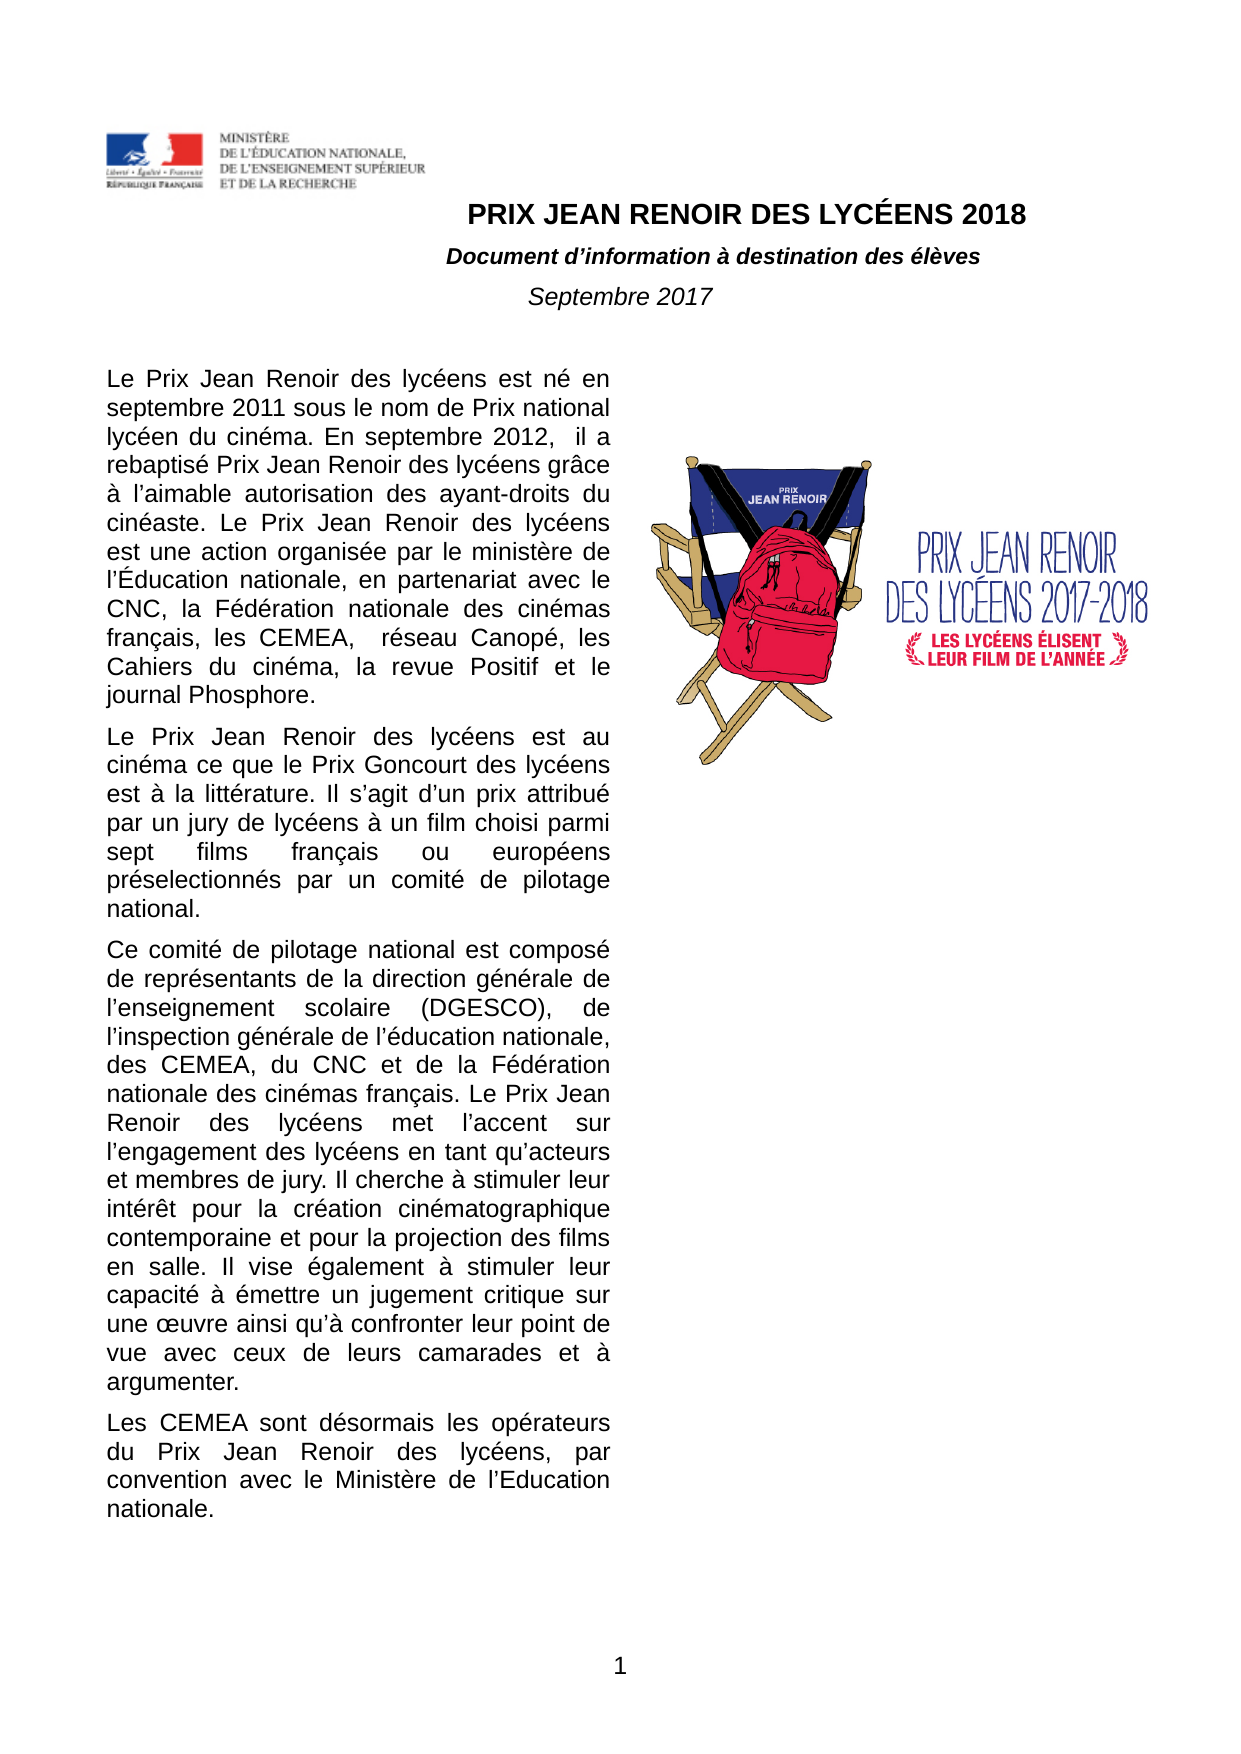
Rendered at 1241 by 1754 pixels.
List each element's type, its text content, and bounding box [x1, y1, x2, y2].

text Septembre 2017 [106, 282, 1134, 310]
table_header Le Prix Jean Renoir des lycéens est né en septembre 2011 sous le nom de Prix national lycéen du cinéma. En septembre 2012, il a rebaptisé Prix Jean Renoir des lycéens grâce à l’aimable autorisation des ayant-droits du cinéaste. Le Prix Jean Renoir des lycéens est une action organisée par le ministère de l’Éducation nationale, en partenariat avec le CNC, la Fédération nationale des cinémas français, les CEMEA, réseau Canopé, les Cahiers du cinéma, la revue Positif et le journal Phosphore. Le Prix Jean Renoir des lycéens est au cinéma ce que le Prix Goncourt des lycéens est à la littérature. Il s’agit d’un prix attribué par un jury de lycéens à un film choisi parmi sept films français ou européens préselectionnés par un comité de pilotage national. Ce comité de pilotage national est composé de représentants de la direction générale de l’enseignement scolaire (DGESCO), de l’inspection générale de l’éducation nationale, des CEMEA, du CNC et de la Fédération nationale des cinémas français. Le Prix Jean Renoir des lycéens met l’accent sur l’engagement des lycéens en tant qu’acteurs et membres de jury. Il cherche à stimuler leur intérêt pour la création cinématographique contemporaine et pour la projection des films en salle. Il vise également à stimuler leur capacité à émettre un jugement critique sur une œuvre ainsi qu’à confronter leur point de vue avec ceux de leurs camarades et à argumenter. Les CEMEA sont désormais les opérateurs du Prix Jean Renoir des lycéens, par convention avec le Ministère de l’Education nationale. [95, 364, 622, 1535]
text PRIX JEAN RENOIR DES LYCÉENS 2018 [106, 101, 1134, 230]
picture [106, 101, 426, 224]
table_header [623, 364, 1182, 1535]
text Document d’information à destination des élèves [328, 243, 1134, 269]
picture [637, 405, 1170, 776]
